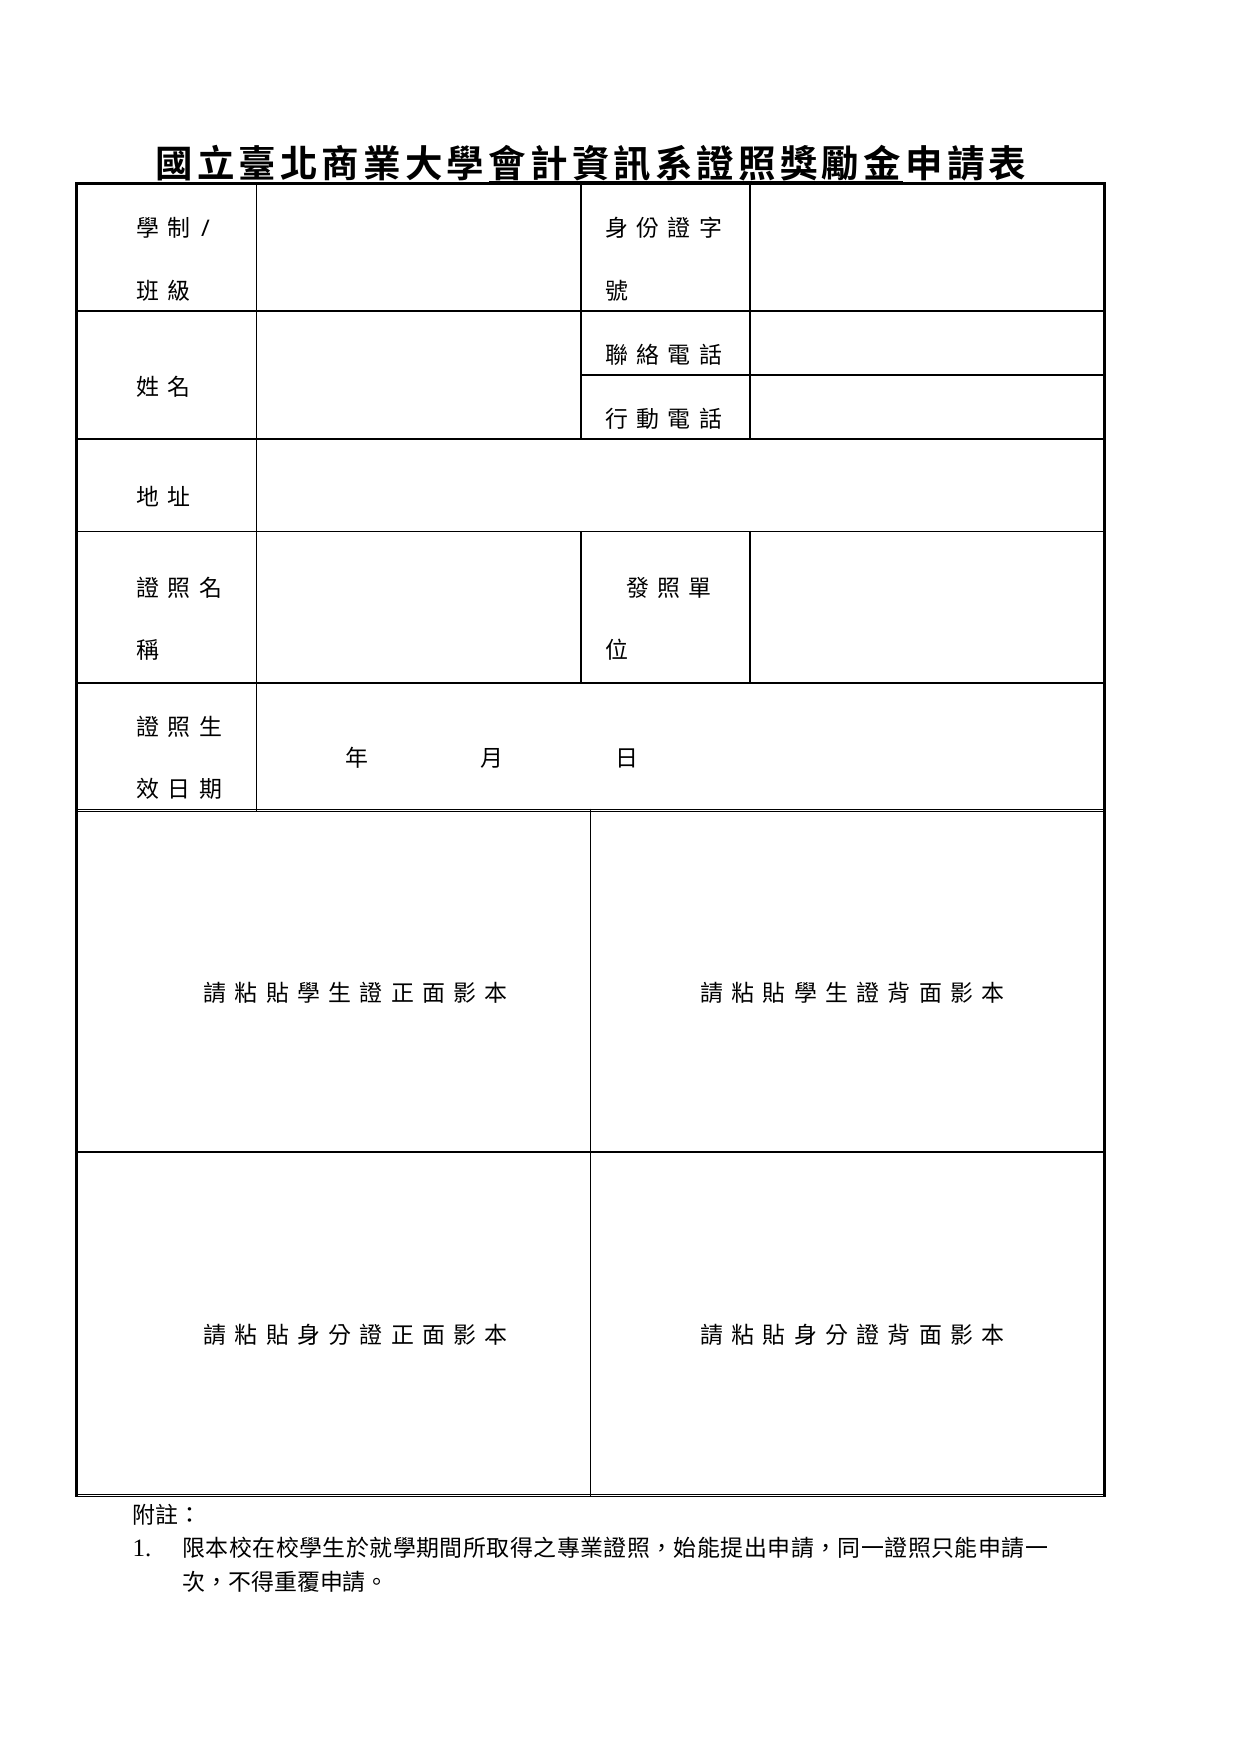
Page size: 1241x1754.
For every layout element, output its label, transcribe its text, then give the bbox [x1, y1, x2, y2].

table_cell [257, 312, 580, 438]
table_cell 證照名稱 [78, 532, 256, 682]
table_cell 請粘貼學生證背面影本 [591, 812, 1103, 1151]
table_cell 地址 [78, 440, 256, 531]
table_cell 行動電話 [582, 376, 749, 438]
table_cell [751, 376, 1103, 438]
table_header [257, 185, 580, 310]
table_header [751, 185, 1103, 310]
table_cell 請粘貼身分證背面影本 [591, 1153, 1103, 1494]
text 國立臺北商業大學會計資訊系證照獎勵金申請表 [132, 119, 1049, 182]
table_cell [751, 532, 1103, 682]
table_cell 請粘貼身分證正面影本 [78, 1153, 590, 1494]
table_cell 發照單位 [582, 532, 749, 682]
text 附註： [132, 1497, 1049, 1530]
table_cell [257, 440, 1103, 531]
table_cell [751, 312, 1103, 374]
table_cell 證照生效日期 [78, 684, 256, 808]
list 限本校在校學生於就學期間所取得之專業證照，始能提出申請，同一證照只能申請一次，不得重覆申請。 [132, 1530, 1049, 1597]
table_header 學制/班級 [78, 185, 256, 310]
table_cell 請粘貼學生證正面影本 [78, 812, 590, 1151]
table_header 身份證字號 [582, 185, 749, 310]
table_cell 姓名 [78, 312, 256, 438]
table_cell [257, 532, 580, 682]
table_cell 聯絡電話 [582, 312, 749, 374]
table_cell 年 月 日 [257, 684, 1103, 808]
